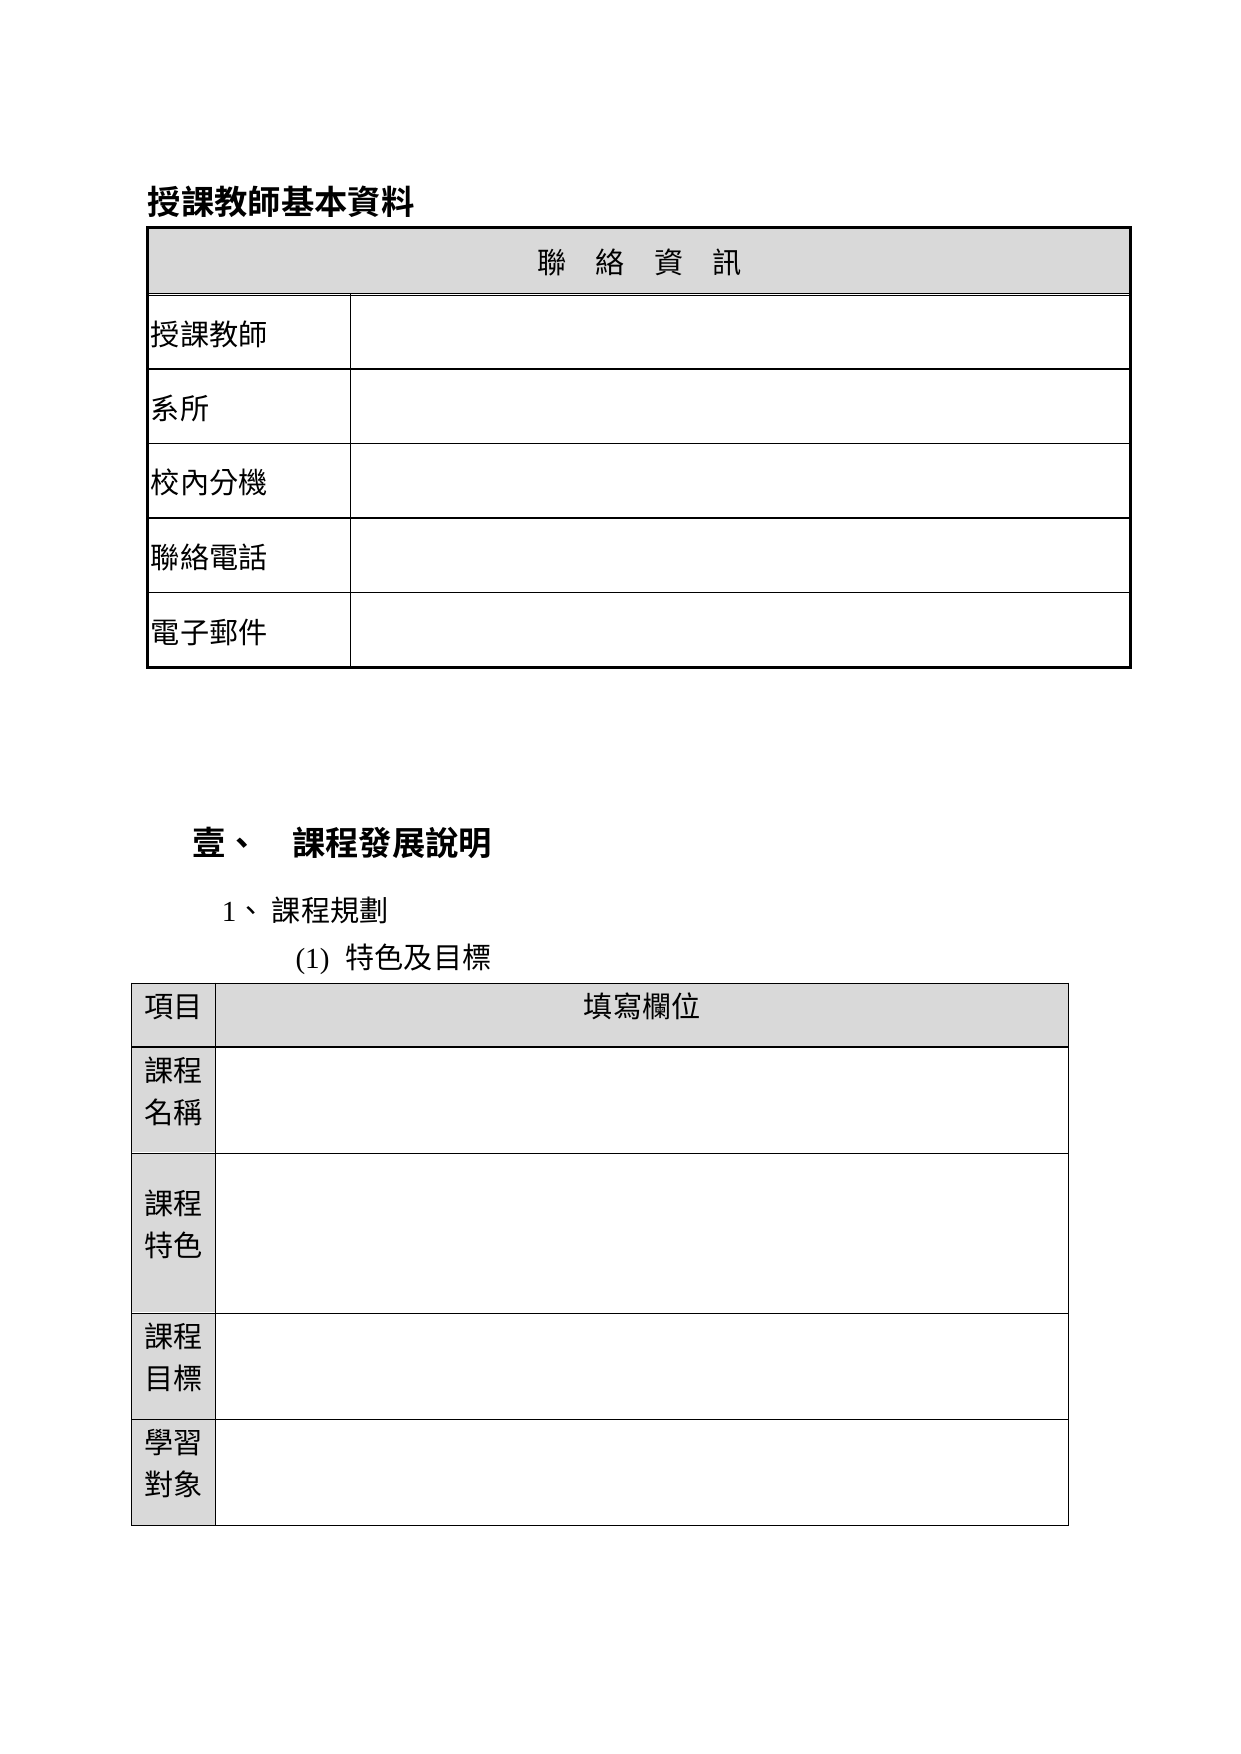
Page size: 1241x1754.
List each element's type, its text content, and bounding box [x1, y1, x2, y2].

table_cell [216, 1048, 1068, 1152]
table_cell 系所 [149, 370, 350, 442]
table_cell 授課教師 [149, 296, 350, 368]
table_cell [351, 519, 1129, 592]
table_cell 聯絡電話 [149, 519, 350, 592]
table_cell 課程名稱 [132, 1048, 215, 1152]
table_header 填寫欄位 [216, 984, 1068, 1046]
table_cell [351, 370, 1129, 442]
table_cell [351, 593, 1129, 666]
subtitle 課程發展說明 [192, 799, 1053, 862]
table_cell [216, 1314, 1068, 1419]
table_header 聯 絡 資 訊 [149, 229, 1129, 293]
table_cell 課程特色 [132, 1154, 215, 1312]
table_cell [216, 1154, 1068, 1312]
table_cell 電子郵件 [149, 593, 350, 666]
table_cell [351, 444, 1129, 517]
table_cell [216, 1420, 1068, 1525]
subtitle 特色及目標 [295, 935, 1053, 977]
table_header 項目 [132, 984, 215, 1046]
subtitle 課程規劃 [222, 867, 1053, 930]
table_cell 校內分機 [149, 444, 350, 517]
table_cell 課程目標 [132, 1314, 215, 1419]
table_cell 學習對象 [132, 1420, 215, 1525]
table_cell [351, 296, 1129, 368]
subtitle 授課教師基本資料 [148, 158, 1053, 221]
